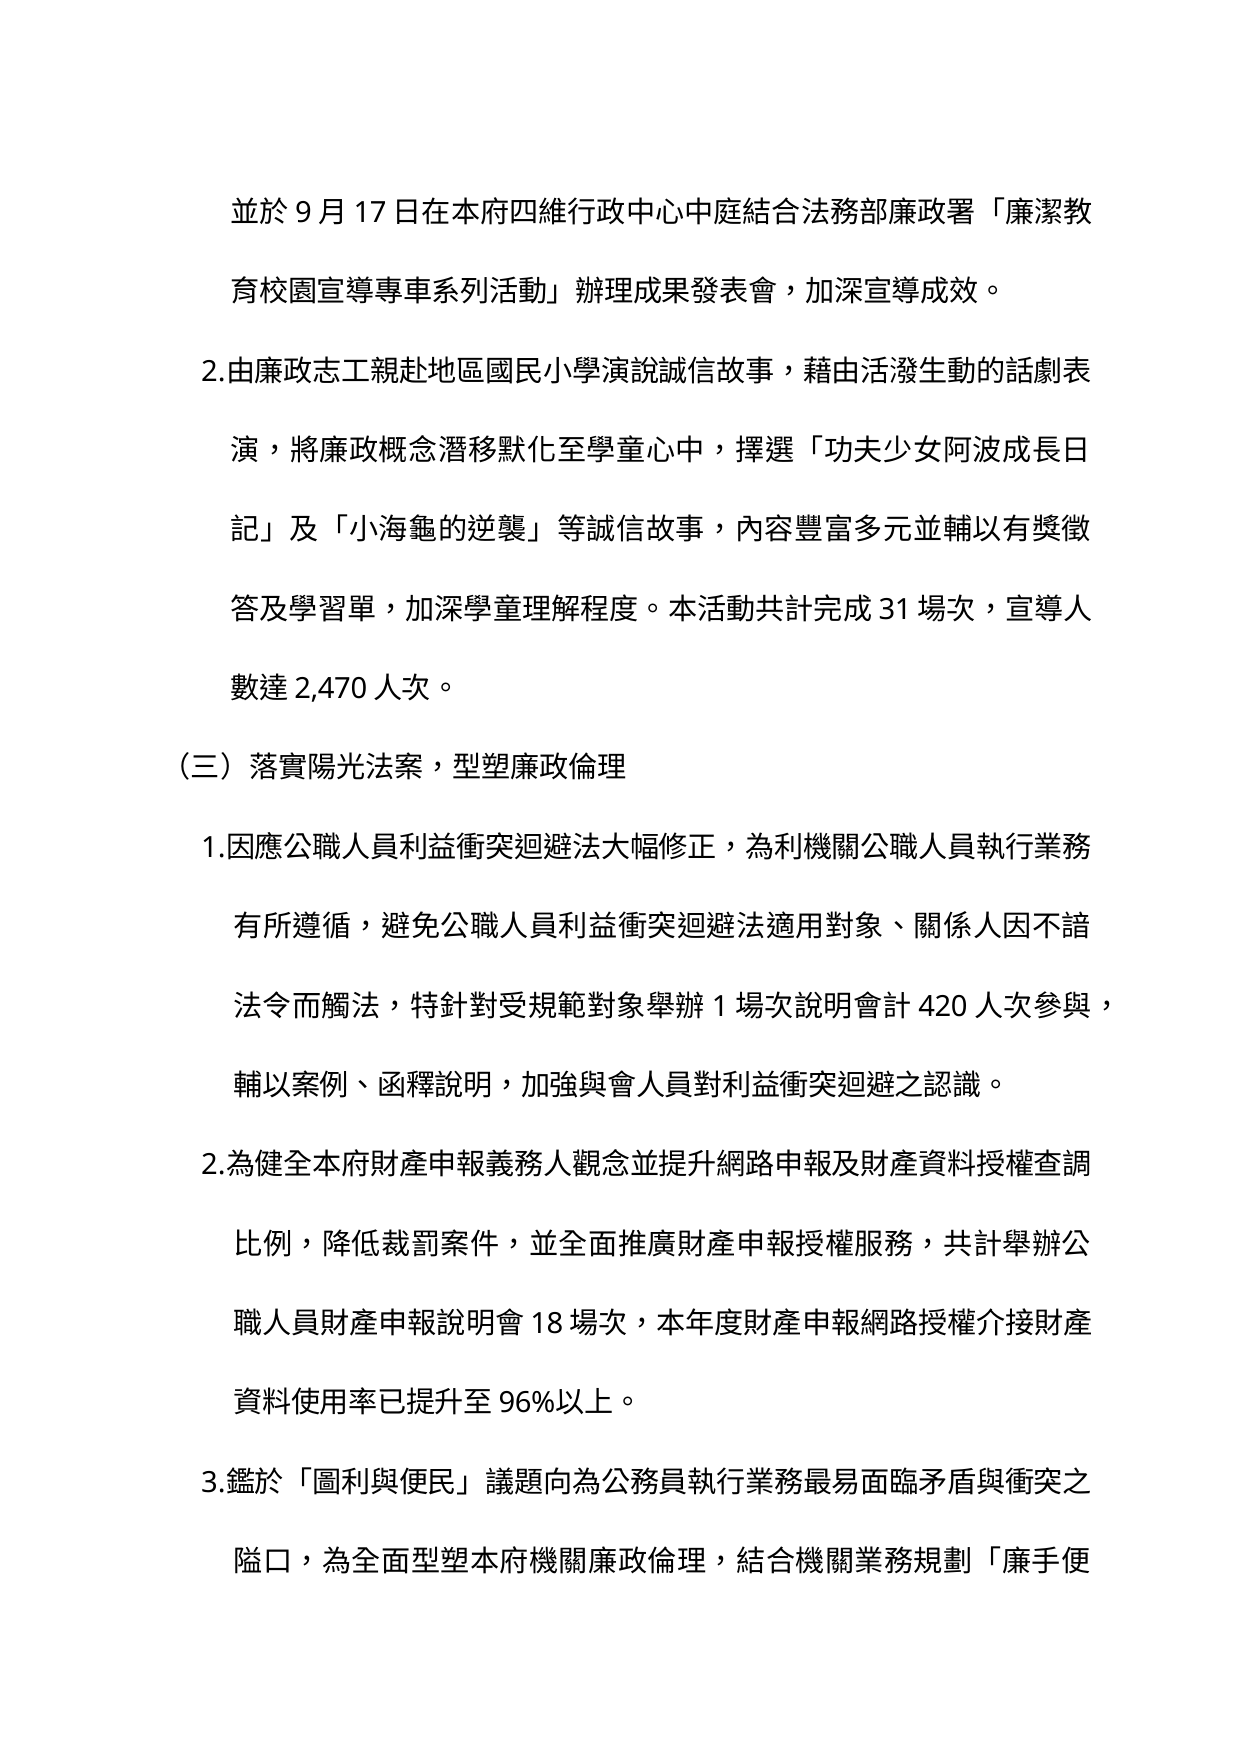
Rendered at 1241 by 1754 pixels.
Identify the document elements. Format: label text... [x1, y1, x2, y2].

text 3.鑑於「圖利與便民」議題向為公務員執行業務最易面臨矛盾與衝突之隘口，為全面型塑本府機關廉政倫理，結合機關業務規劃「廉手便 [201, 1433, 1092, 1591]
text 並於9月17日在本府四維行政中心中庭結合法務部廉政署「廉潔教育校園宣導專車系列活動」辦理成果發表會，加深宣導成效。 [201, 163, 1092, 321]
text 2.為健全本府財產申報義務人觀念並提升網路申報及財產資料授權查調比例，降低裁罰案件，並全面推廣財產申報授權服務，共計舉辦公職人員財產申報說明會18場次，本年度財產申報網路授權介接財產資料使用率已提升至96%以上。 [201, 1115, 1092, 1433]
text （三）落實陽光法案，型塑廉政倫理 [161, 718, 1092, 798]
text 2.由廉政志工親赴地區國民小學演說誠信故事，藉由活潑生動的話劇表演，將廉政概念潛移默化至學童心中，擇選「功夫少女阿波成長日記」及「小海龜的逆襲」等誠信故事，內容豐富多元並輔以有獎徵答及學習單，加深學童理解程度。本活動共計完成31場次，宣導人數達2,470人次。 [201, 321, 1092, 718]
text 1.因應公職人員利益衝突迴避法大幅修正，為利機關公職人員執行業務有所遵循，避免公職人員利益衝突迴避法適用對象、關係人因不諳法令而觸法，特針對受規範對象舉辦1場次說明會計420人次參與，輔以案例、函釋說明，加強與會人員對利益衝突迴避之認識。 [201, 798, 1092, 1115]
